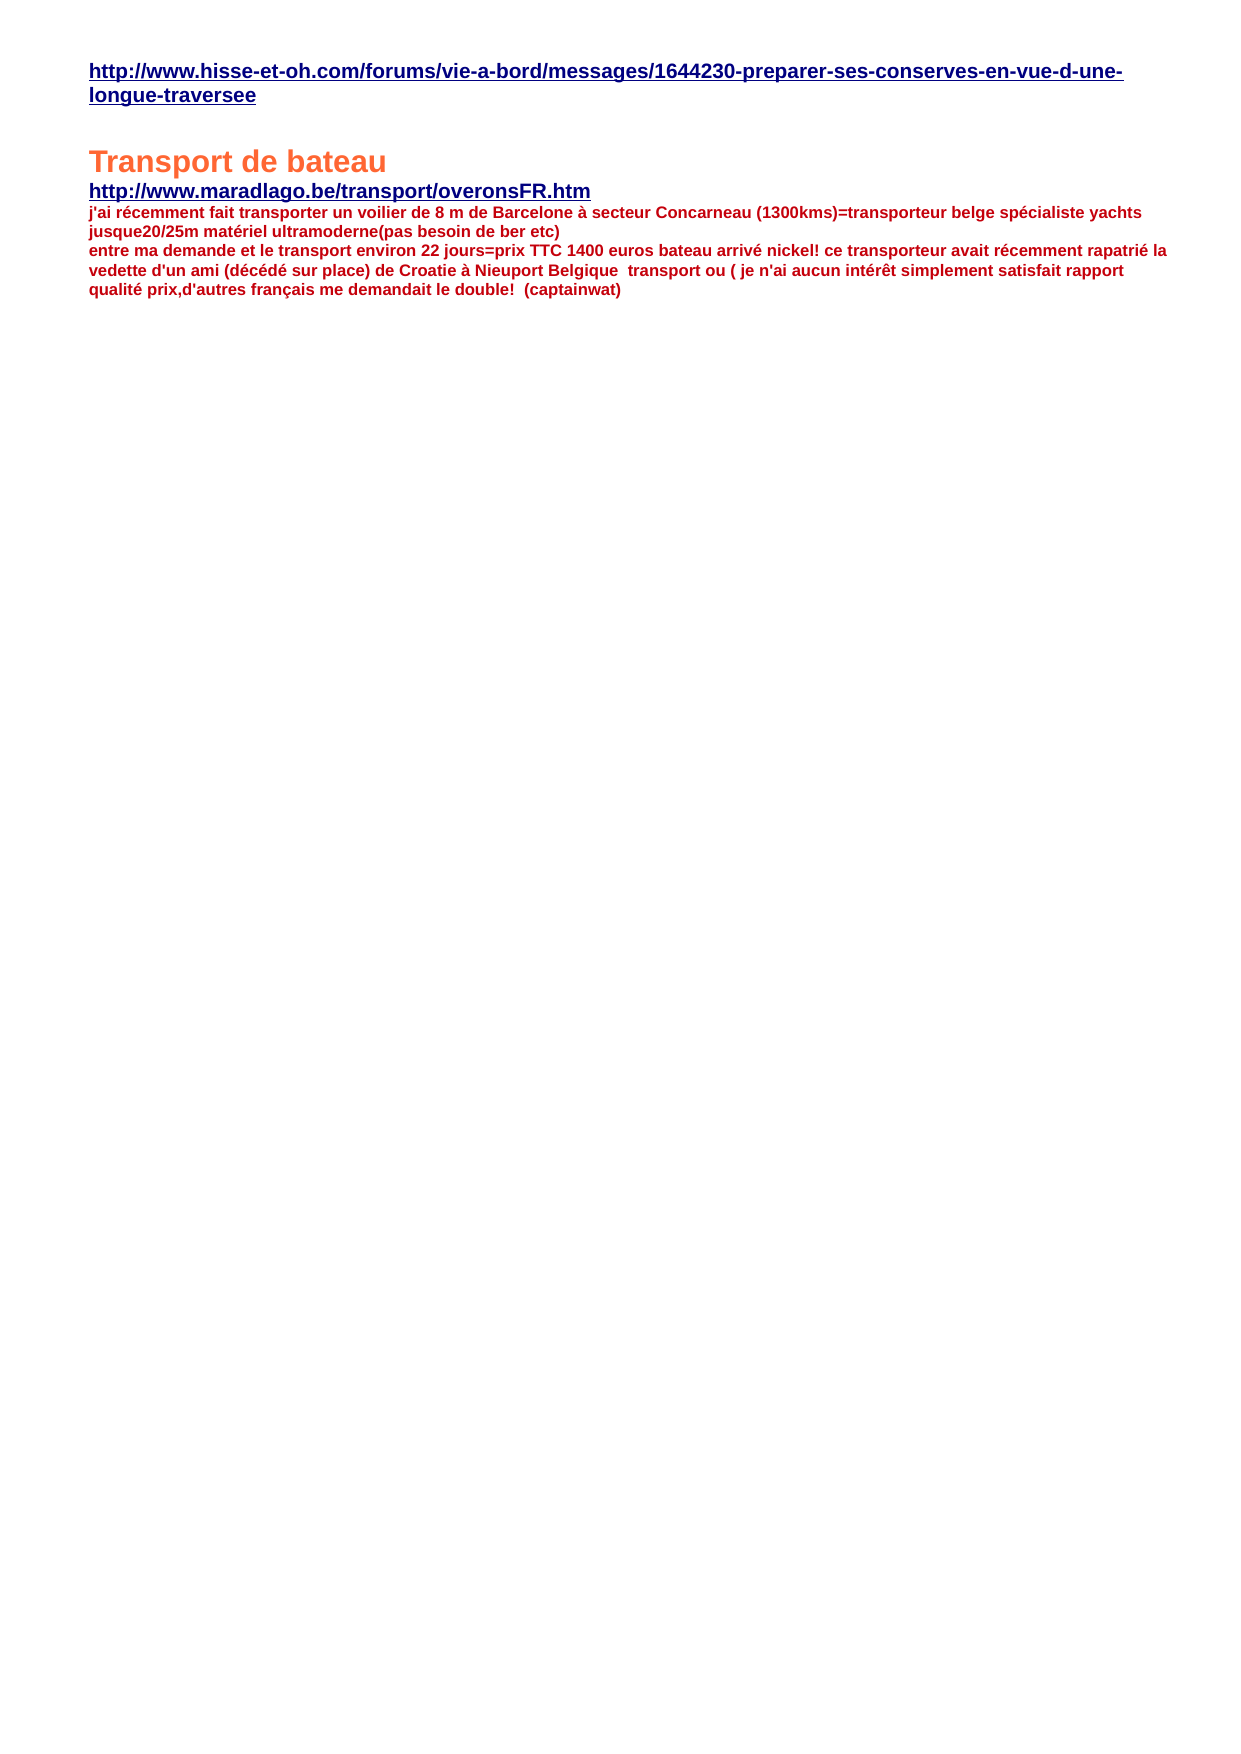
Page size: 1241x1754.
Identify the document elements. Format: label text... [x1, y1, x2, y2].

text http://www.hisse-et-oh.com/forums/vie-a-bord/messages/1644230-preparer-ses-conserves-en-vue-d-une-longue-traversee [88, 59, 1181, 107]
text entre ma demande et le transport environ 22 jours=prix TTC 1400 euros bateau arrivé nickel! ce transporteur avait récemment rapatrié la vedette d'un ami (décédé sur place) de Croatie à Nieuport Belgique transport ou ( je n'ai aucun intérêt simplement satisfait rapport qualité prix,d'autres français me demandait le double! (captainwat) [88, 241, 1181, 299]
text j'ai récemment fait transporter un voilier de 8 m de Barcelone à secteur Concarneau (1300kms)=transporteur belge spécialiste yachts jusque20/25m matériel ultramoderne(pas besoin de ber etc) [88, 203, 1181, 241]
text http://www.maradlago.be/transport/overonsFR.htm [88, 179, 1181, 203]
text Transport de bateau [88, 143, 1181, 179]
